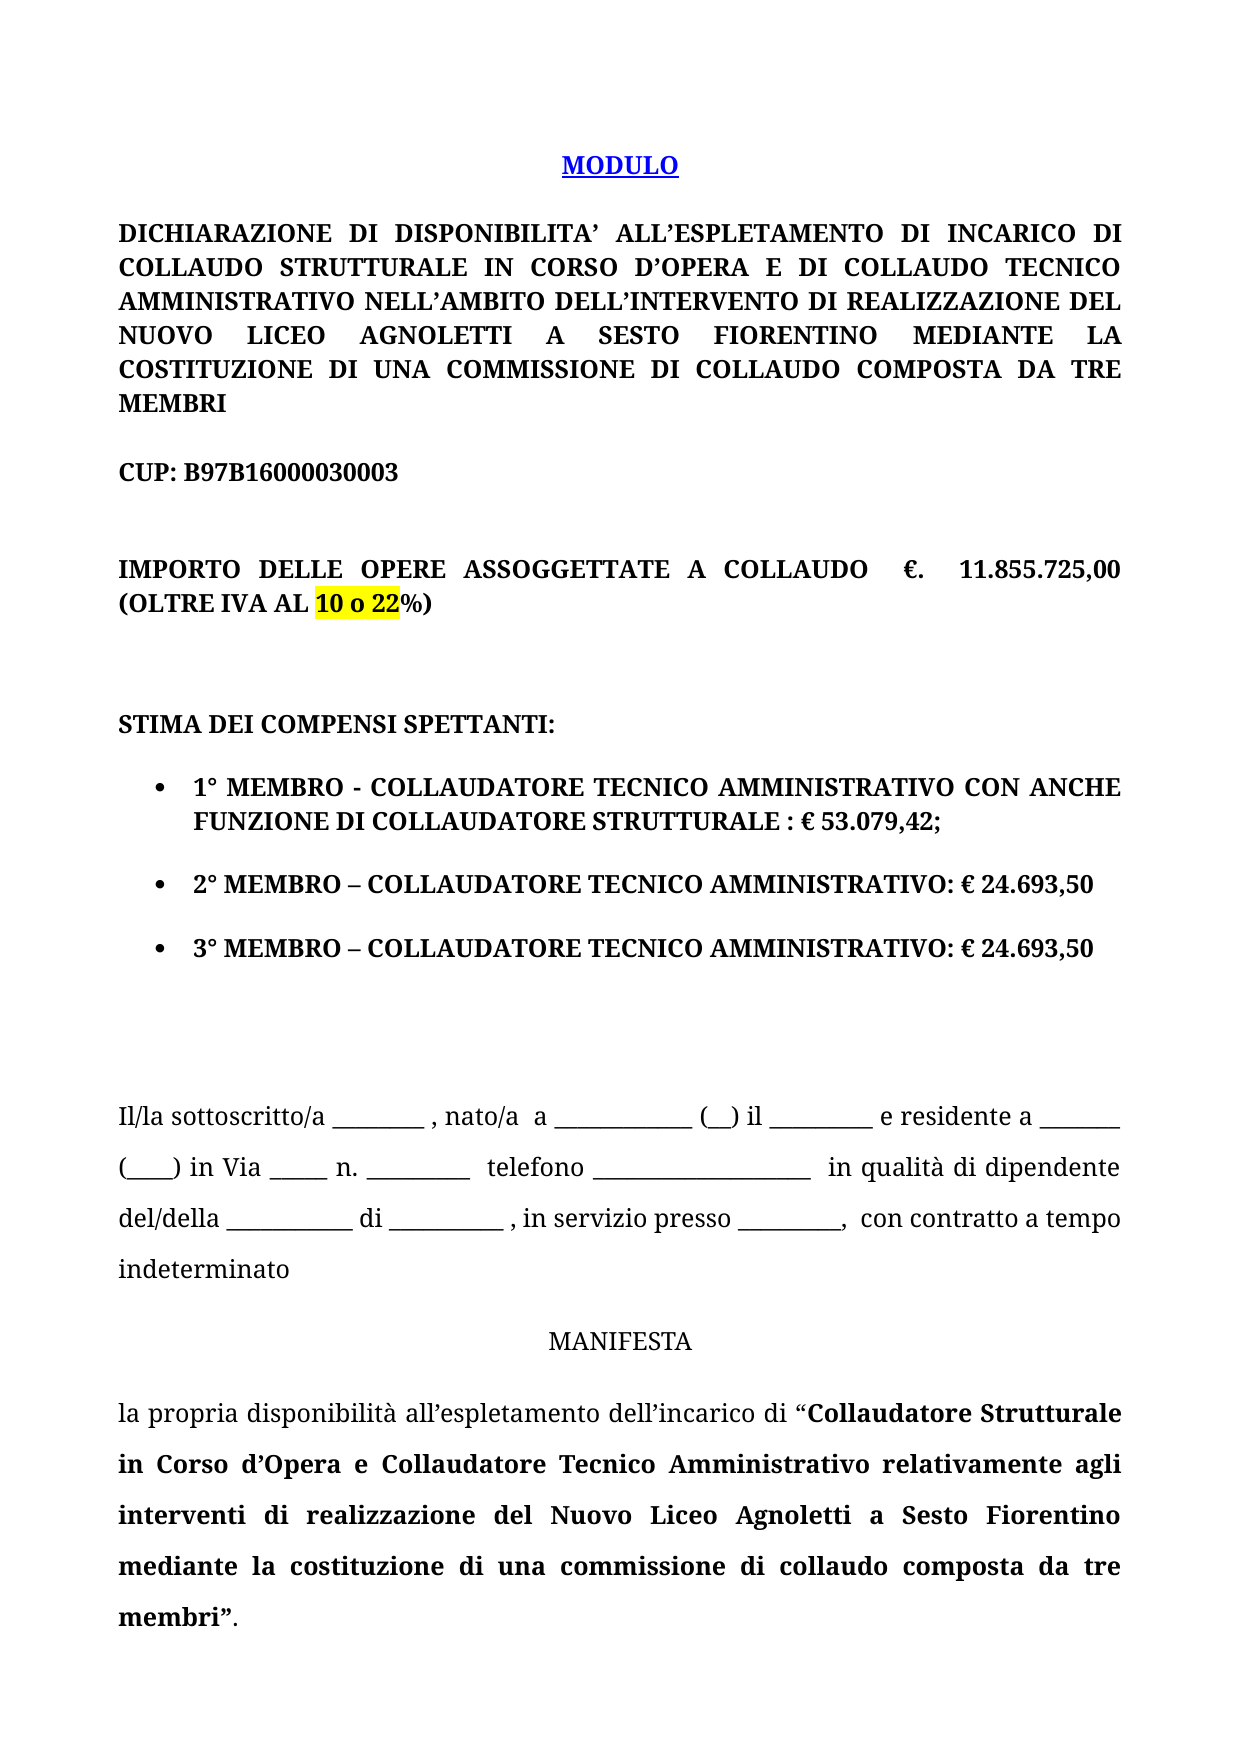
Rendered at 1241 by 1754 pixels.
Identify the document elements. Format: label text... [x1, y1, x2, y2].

text MANIFESTA [118, 1324, 1122, 1358]
list 2° MEMBRO – COLLAUDATORE TECNICO AMMINISTRATIVO: € 24.693,50 [156, 867, 1122, 901]
text DICHIARAZIONE DI DISPONIBILITA’ ALL’ESPLETAMENTO DI incarico di COLLAUDO STRUTTURALE IN CORSO D’OPERA E DI COLLAUDO TECNICO AMMINISTRATIVO NELL’AMBITO DELL’INTERVENTO DI REALIZZAZIONE DEL NUOVO LICEO AGNOLETTI A SESTO FIORENTINO mediante la costituzione di una commissione di collaudo composta da tre membri [118, 216, 1122, 420]
text STIMA DEI COMPENSI SPETTANTI: [118, 707, 1122, 741]
text la propria disponibilità all’espletamento dell’incarico di “Collaudatore Strutturale in Corso d’Opera e Collaudatore Tecnico Amministrativo relativamente agli interventi di realizzazione del Nuovo Liceo Agnoletti a Sesto Fiorentino mediante la costituzione di una commissione di collaudo composta da tre membri”. [118, 1396, 1122, 1634]
text Il/la sottoscritto/a ________ , nato/a a ____________ (__) il _________ e residente a _______ (____) in Via _____ n. _________ telefono ___________________ in qualità di dipendente del/della ___________ di __________ , in servizio presso _________, con contratto a tempo indeterminato [118, 1099, 1122, 1286]
text MODULO [118, 148, 1122, 182]
text CUP: B97B16000030003 [118, 454, 1122, 488]
list 3° MEMBRO – COLLAUDATORE TECNICO AMMINISTRATIVO: € 24.693,50 [156, 930, 1122, 964]
text IMPORTO DELLE OPERE ASSOGGETTATE A COLLAUDO €. 11.855.725,00 (OLTRE IVA AL 10 o 22%) [118, 551, 1122, 619]
list 1° MEMBRO - COLLAUDATORE TECNICO AMMINISTRATIVO CON ANCHE FUNZIONE DI COLLAUDATORE STRUTTURALE : € 53.079,42; [156, 770, 1122, 838]
